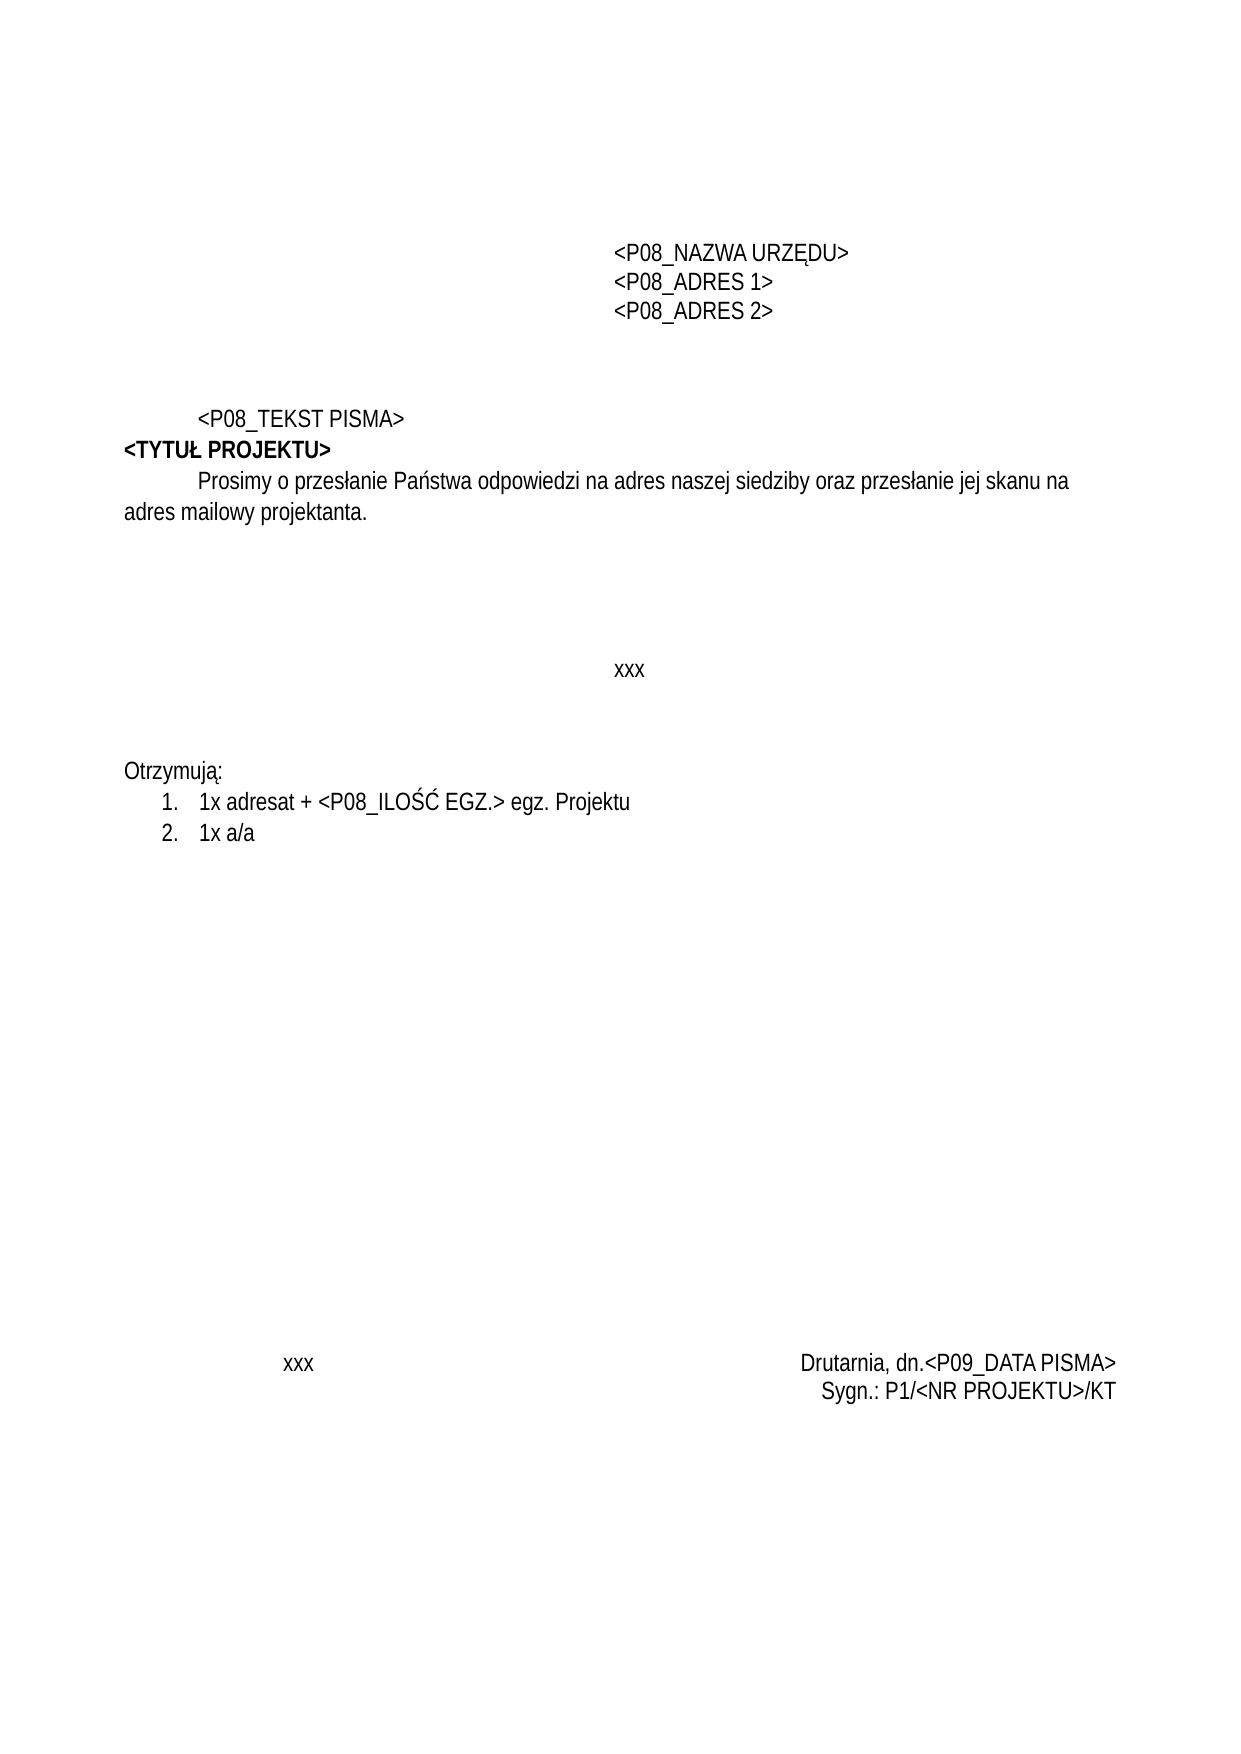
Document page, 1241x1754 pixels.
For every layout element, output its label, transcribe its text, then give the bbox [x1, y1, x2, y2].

table_cell [118, 534, 608, 689]
table_header [118, 1342, 277, 1495]
table_header Drutarnia, dn.<P09_DATA PISMA> Sygn.: P1/<NR PROJEKTU>/KT [608, 1342, 1122, 1495]
table_cell [118, 1495, 608, 1621]
table_cell xxx [608, 534, 1122, 689]
table_cell [608, 1495, 1122, 1621]
table_cell <P08_TEKST PISMA> <TYTUŁ PROJEKTU> Prosimy o przesłanie Państwa odpowiedzi na adres naszej siedziby oraz przesłanie jej skanu na adres mailowy projektanta. [118, 337, 1122, 534]
table_header xxx [277, 1342, 608, 1495]
table_cell Otrzymują: 1x adresat + <P08_ILOŚĆ EGZ.> egz. Projektu 1x a/a [118, 689, 1122, 855]
table_cell [118, 118, 608, 337]
table_cell <P08_NAZWA URZĘDU> <P08_ADRES 1> <P08_ADRES 2> [608, 118, 1122, 337]
